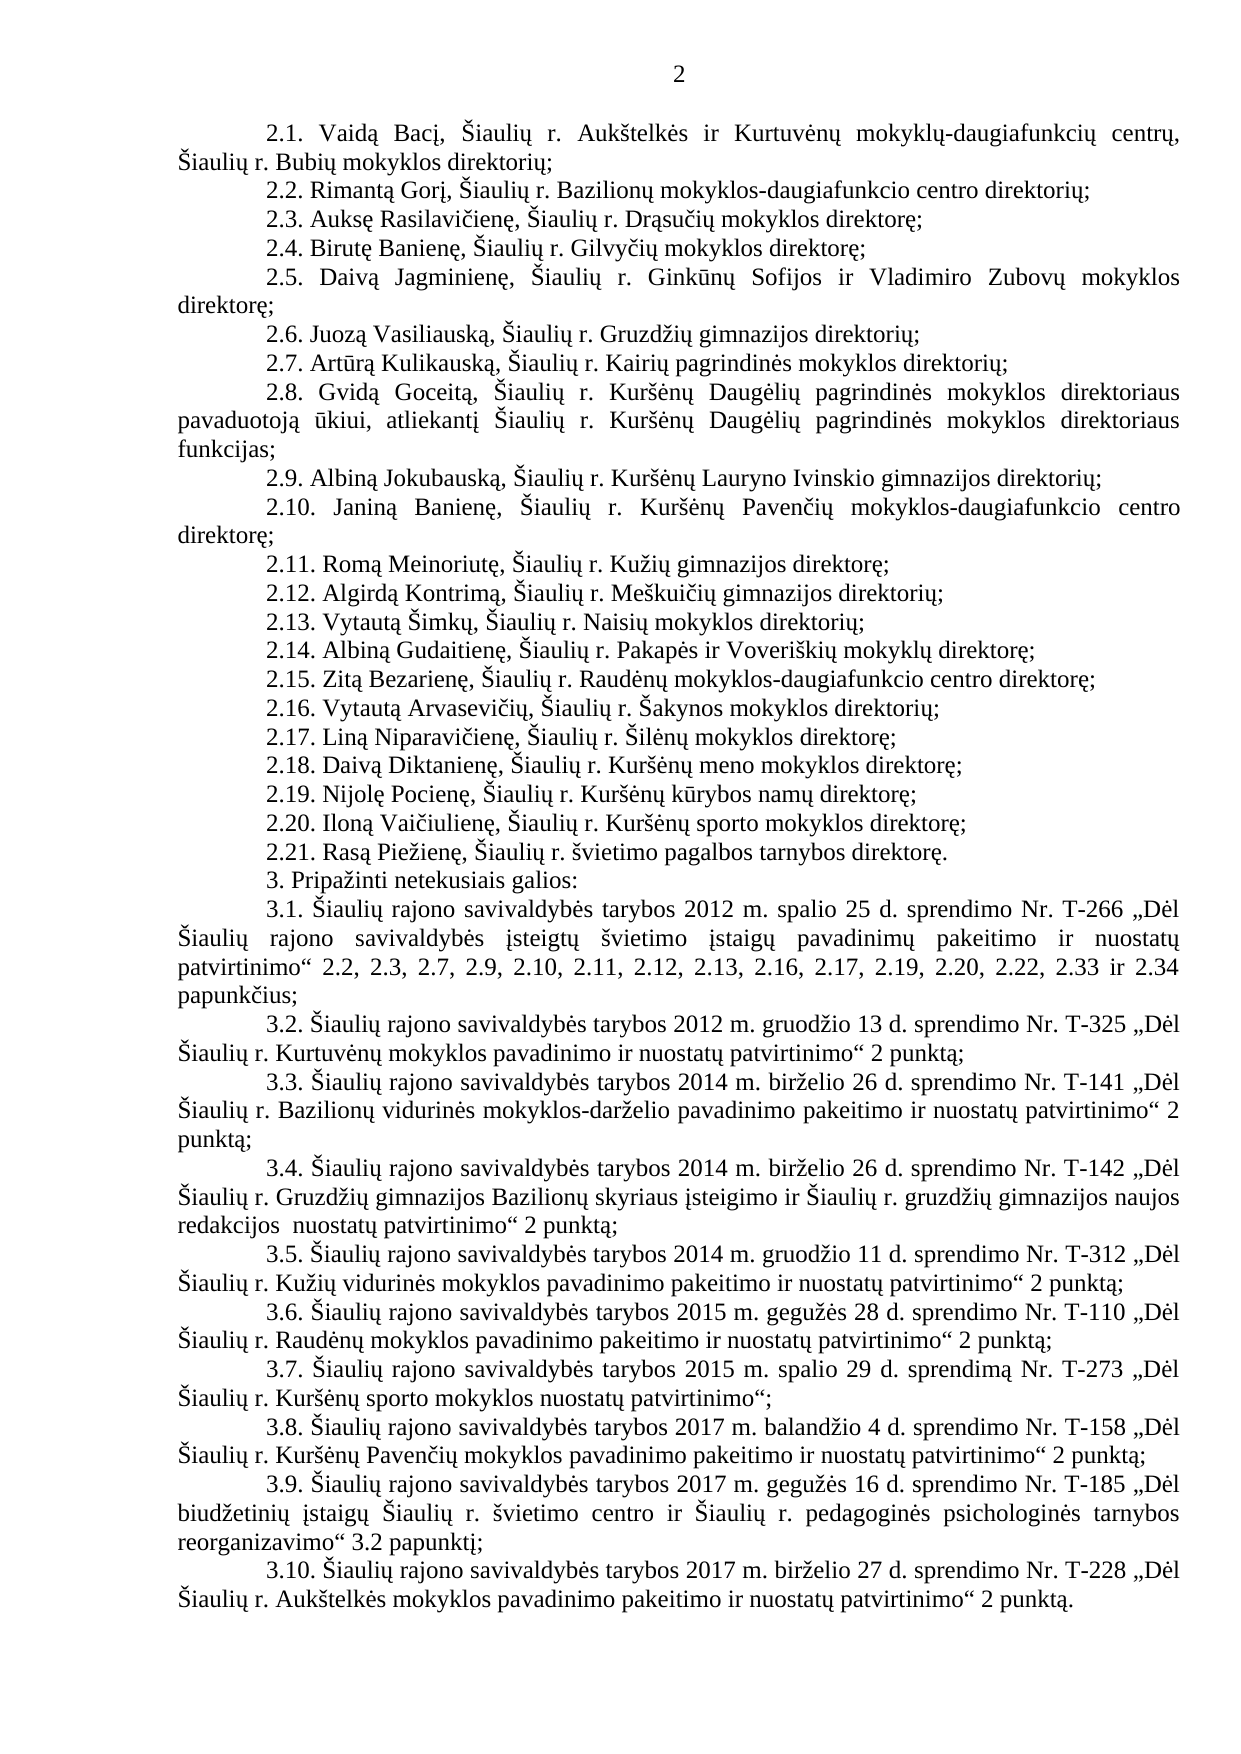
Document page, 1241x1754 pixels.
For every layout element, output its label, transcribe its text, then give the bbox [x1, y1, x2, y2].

text 3.8. Šiaulių rajono savivaldybės tarybos 2017 m. balandžio 4 d. sprendimo Nr. T-158 „Dėl Šiaulių r. Kuršėnų Pavenčių mokyklos pavadinimo pakeitimo ir nuostatų patvirtinimo“ 2 punktą; [177, 1412, 1181, 1469]
text 2.7. Artūrą Kulikauską, Šiaulių r. Kairių pagrindinės mokyklos direktorių; [177, 348, 1181, 377]
text 2.17. Liną Niparavičienę, Šiaulių r. Šilėnų mokyklos direktorę; [177, 722, 1181, 751]
text 3. Pripažinti netekusiais galios: [177, 866, 1181, 894]
text 3.7. Šiaulių rajono savivaldybės tarybos 2015 m. spalio 29 d. sprendimą Nr. T-273 „Dėl Šiaulių r. Kuršėnų sporto mokyklos nuostatų patvirtinimo“; [177, 1354, 1181, 1412]
text 2.15. Zitą Bezarienę, Šiaulių r. Raudėnų mokyklos-daugiafunkcio centro direktorę; [177, 664, 1181, 693]
text 2.1. Vaidą Bacį, Šiaulių r. Aukštelkės ir Kurtuvėnų mokyklų-daugiafunkcių centrų, Šiaulių r. Bubių mokyklos direktorių; [177, 118, 1181, 176]
text 3.10. Šiaulių rajono savivaldybės tarybos 2017 m. birželio 27 d. sprendimo Nr. T-228 „Dėl Šiaulių r. Aukštelkės mokyklos pavadinimo pakeitimo ir nuostatų patvirtinimo“ 2 punktą. [177, 1556, 1181, 1613]
text 3.2. Šiaulių rajono savivaldybės tarybos 2012 m. gruodžio 13 d. sprendimo Nr. T-325 „Dėl Šiaulių r. Kurtuvėnų mokyklos pavadinimo ir nuostatų patvirtinimo“ 2 punktą; [177, 1009, 1181, 1067]
text 2.11. Romą Meinoriutę, Šiaulių r. Kužių gimnazijos direktorę; [177, 549, 1181, 578]
text 3.4. Šiaulių rajono savivaldybės tarybos 2014 m. birželio 26 d. sprendimo Nr. T-142 „Dėl Šiaulių r. Gruzdžių gimnazijos Bazilionų skyriaus įsteigimo ir Šiaulių r. gruzdžių gimnazijos naujos redakcijos nuostatų patvirtinimo“ 2 punktą; [177, 1153, 1181, 1239]
text 2.20. Iloną Vaičiulienę, Šiaulių r. Kuršėnų sporto mokyklos direktorę; [177, 808, 1181, 837]
text 2.14. Albiną Gudaitienę, Šiaulių r. Pakapės ir Voveriškių mokyklų direktorę; [177, 636, 1181, 664]
text 3.5. Šiaulių rajono savivaldybės tarybos 2014 m. gruodžio 11 d. sprendimo Nr. T-312 „Dėl Šiaulių r. Kužių vidurinės mokyklos pavadinimo pakeitimo ir nuostatų patvirtinimo“ 2 punktą; [177, 1239, 1181, 1297]
text 2.2. Rimantą Gorį, Šiaulių r. Bazilionų mokyklos-daugiafunkcio centro direktorių; [177, 176, 1181, 204]
text 2.4. Birutę Banienę, Šiaulių r. Gilvyčių mokyklos direktorę; [177, 233, 1181, 262]
text 3.9. Šiaulių rajono savivaldybės tarybos 2017 m. gegužės 16 d. sprendimo Nr. T-185 „Dėl biudžetinių įstaigų Šiaulių r. švietimo centro ir Šiaulių r. pedagoginės psichologinės tarnybos reorganizavimo“ 3.2 papunktį; [177, 1469, 1181, 1556]
text 2.12. Algirdą Kontrimą, Šiaulių r. Meškuičių gimnazijos direktorių; [177, 578, 1181, 607]
text 2.5. Daivą Jagminienę, Šiaulių r. Ginkūnų Sofijos ir Vladimiro Zubovų mokyklos direktorę; [177, 262, 1181, 319]
text 2.21. Rasą Piežienę, Šiaulių r. švietimo pagalbos tarnybos direktorę. [177, 837, 1181, 866]
text 2.6. Juozą Vasiliauską, Šiaulių r. Gruzdžių gimnazijos direktorių; [177, 319, 1181, 348]
text 2.9. Albiną Jokubauską, Šiaulių r. Kuršėnų Lauryno Ivinskio gimnazijos direktorių; [177, 463, 1181, 492]
text 3.1. Šiaulių rajono savivaldybės tarybos 2012 m. spalio 25 d. sprendimo Nr. T-266 „Dėl Šiaulių rajono savivaldybės įsteigtų švietimo įstaigų pavadinimų pakeitimo ir nuostatų patvirtinimo“ 2.2, 2.3, 2.7, 2.9, 2.10, 2.11, 2.12, 2.13, 2.16, 2.17, 2.19, 2.20, 2.22, 2.33 ir 2.34 papunkčius; [177, 894, 1181, 1009]
text 2.19. Nijolę Pocienę, Šiaulių r. Kuršėnų kūrybos namų direktorę; [177, 779, 1181, 808]
text 2.13. Vytautą Šimkų, Šiaulių r. Naisių mokyklos direktorių; [177, 607, 1181, 636]
text 3.3. Šiaulių rajono savivaldybės tarybos 2014 m. birželio 26 d. sprendimo Nr. T-141 „Dėl Šiaulių r. Bazilionų vidurinės mokyklos-darželio pavadinimo pakeitimo ir nuostatų patvirtinimo“ 2 punktą; [177, 1067, 1181, 1153]
text 2.10. Janiną Banienę, Šiaulių r. Kuršėnų Pavenčių mokyklos-daugiafunkcio centro direktorę; [177, 492, 1181, 549]
text 2.18. Daivą Diktanienę, Šiaulių r. Kuršėnų meno mokyklos direktorę; [177, 751, 1181, 779]
text 2.16. Vytautą Arvasevičių, Šiaulių r. Šakynos mokyklos direktorių; [177, 693, 1181, 722]
text 3.6. Šiaulių rajono savivaldybės tarybos 2015 m. gegužės 28 d. sprendimo Nr. T-110 „Dėl Šiaulių r. Raudėnų mokyklos pavadinimo pakeitimo ir nuostatų patvirtinimo“ 2 punktą; [177, 1297, 1181, 1354]
text 2.3. Auksę Rasilavičienę, Šiaulių r. Drąsučių mokyklos direktorę; [177, 204, 1181, 233]
text 2.8. Gvidą Goceitą, Šiaulių r. Kuršėnų Daugėlių pagrindinės mokyklos direktoriaus pavaduotoją ūkiui, atliekantį Šiaulių r. Kuršėnų Daugėlių pagrindinės mokyklos direktoriaus funkcijas; [177, 377, 1181, 463]
